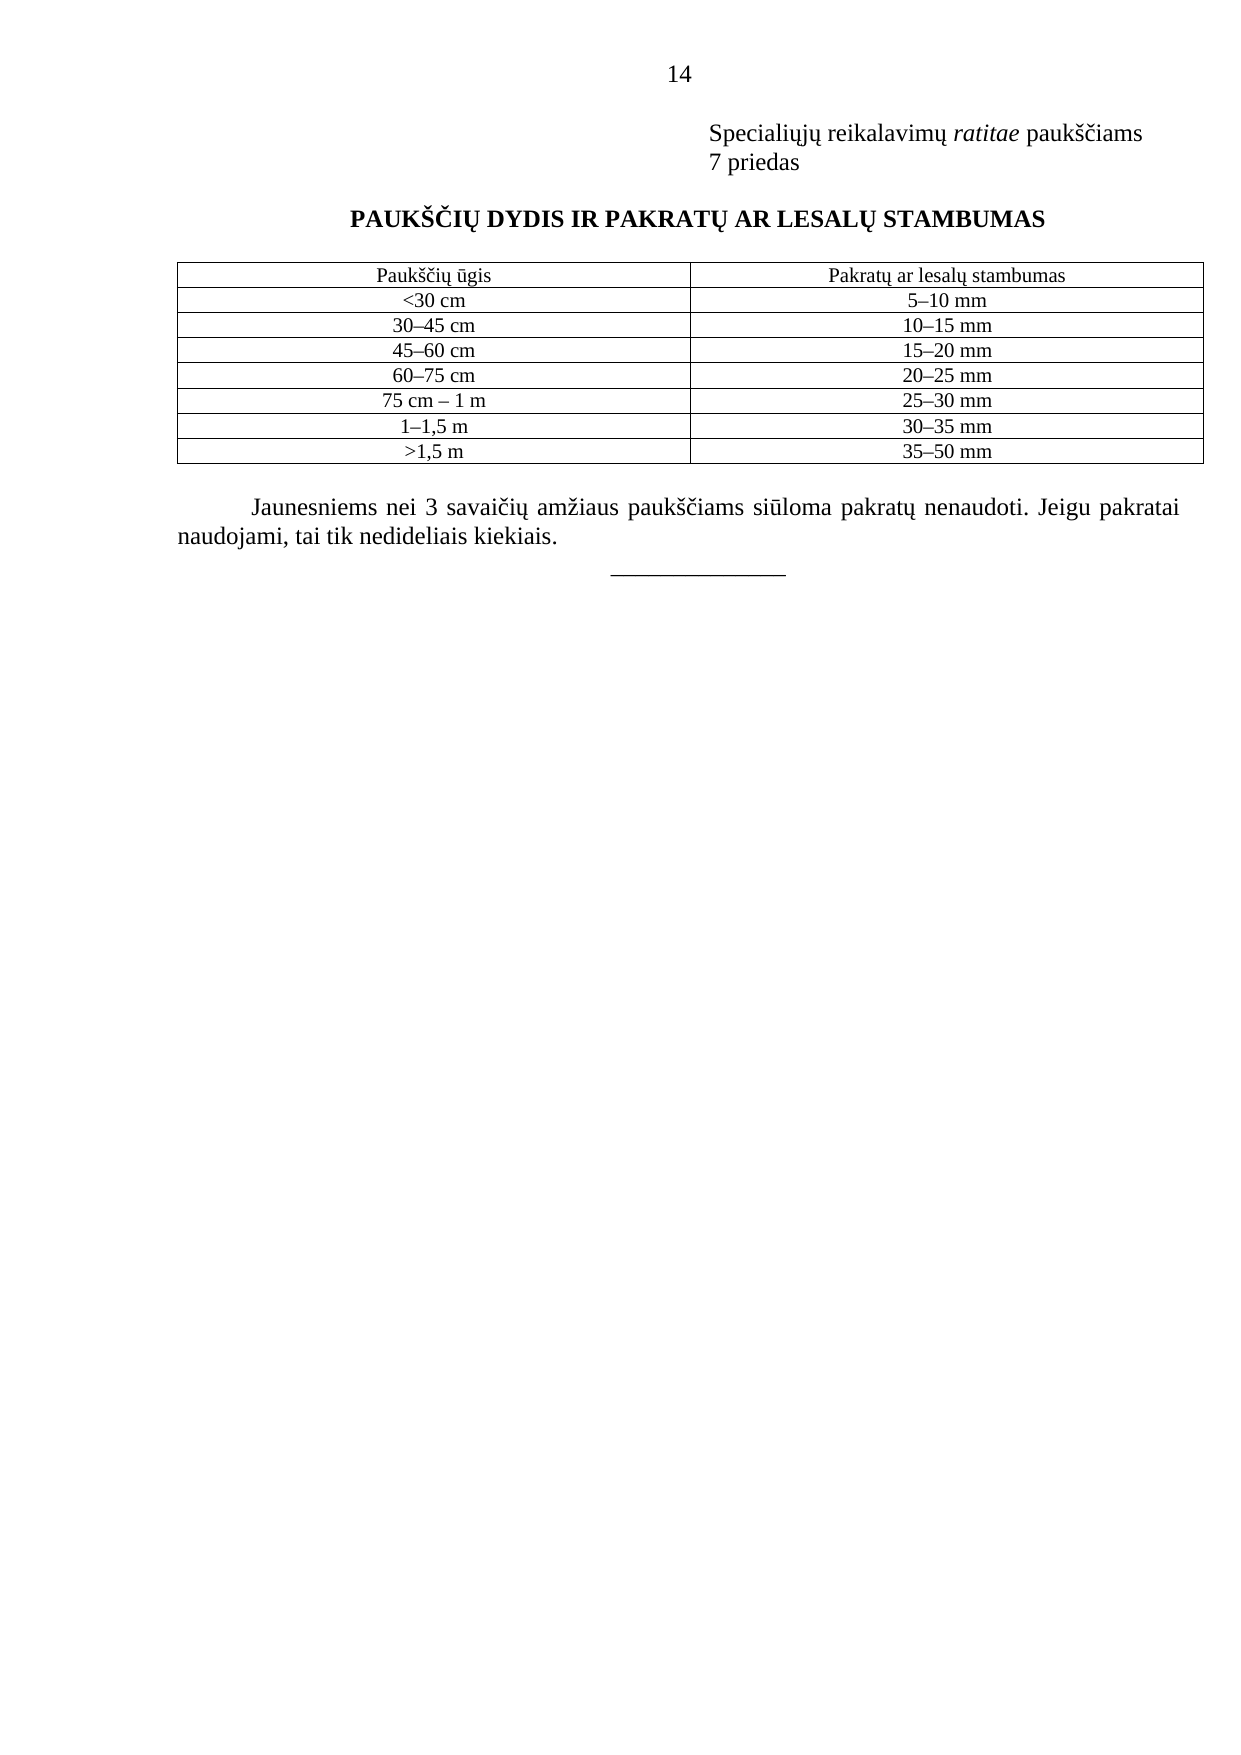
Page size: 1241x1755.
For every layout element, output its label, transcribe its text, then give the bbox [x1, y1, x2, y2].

table_cell 15–20 mm [691, 338, 1203, 362]
text Jaunesniems nei 3 savaičių amžiaus paukščiams siūloma pakratų nenaudoti. Jeigu pakratai naudojami, tai tik nedideliais kiekiais. [177, 492, 1181, 550]
table_cell 75 cm – 1 m [178, 389, 690, 412]
table_cell 5–10 mm [691, 288, 1203, 312]
table_cell 25–30 mm [691, 389, 1203, 412]
table_cell 60–75 cm [178, 363, 690, 387]
text ______________ [215, 550, 1181, 579]
table_cell 10–15 mm [691, 313, 1203, 337]
table_cell <30 cm [178, 288, 690, 312]
table_cell 45–60 cm [178, 338, 690, 362]
text 7 priedas [177, 147, 1181, 176]
text PAUKŠČIŲ DYDIS IR PAKRATŲ AR LESALŲ STAMBUMAS [215, 204, 1181, 233]
table_header Pakratų ar lesalų stambumas [691, 263, 1203, 287]
table_header Paukščių ūgis [178, 263, 690, 287]
table_cell 35–50 mm [691, 439, 1203, 463]
table_cell 30–35 mm [691, 414, 1203, 438]
table_cell 20–25 mm [691, 363, 1203, 387]
table_cell 1–1,5 m [178, 414, 690, 438]
table_cell >1,5 m [178, 439, 690, 463]
table_cell 30–45 cm [178, 313, 690, 337]
text Specialiųjų reikalavimų ratitae paukščiams [709, 118, 1181, 147]
